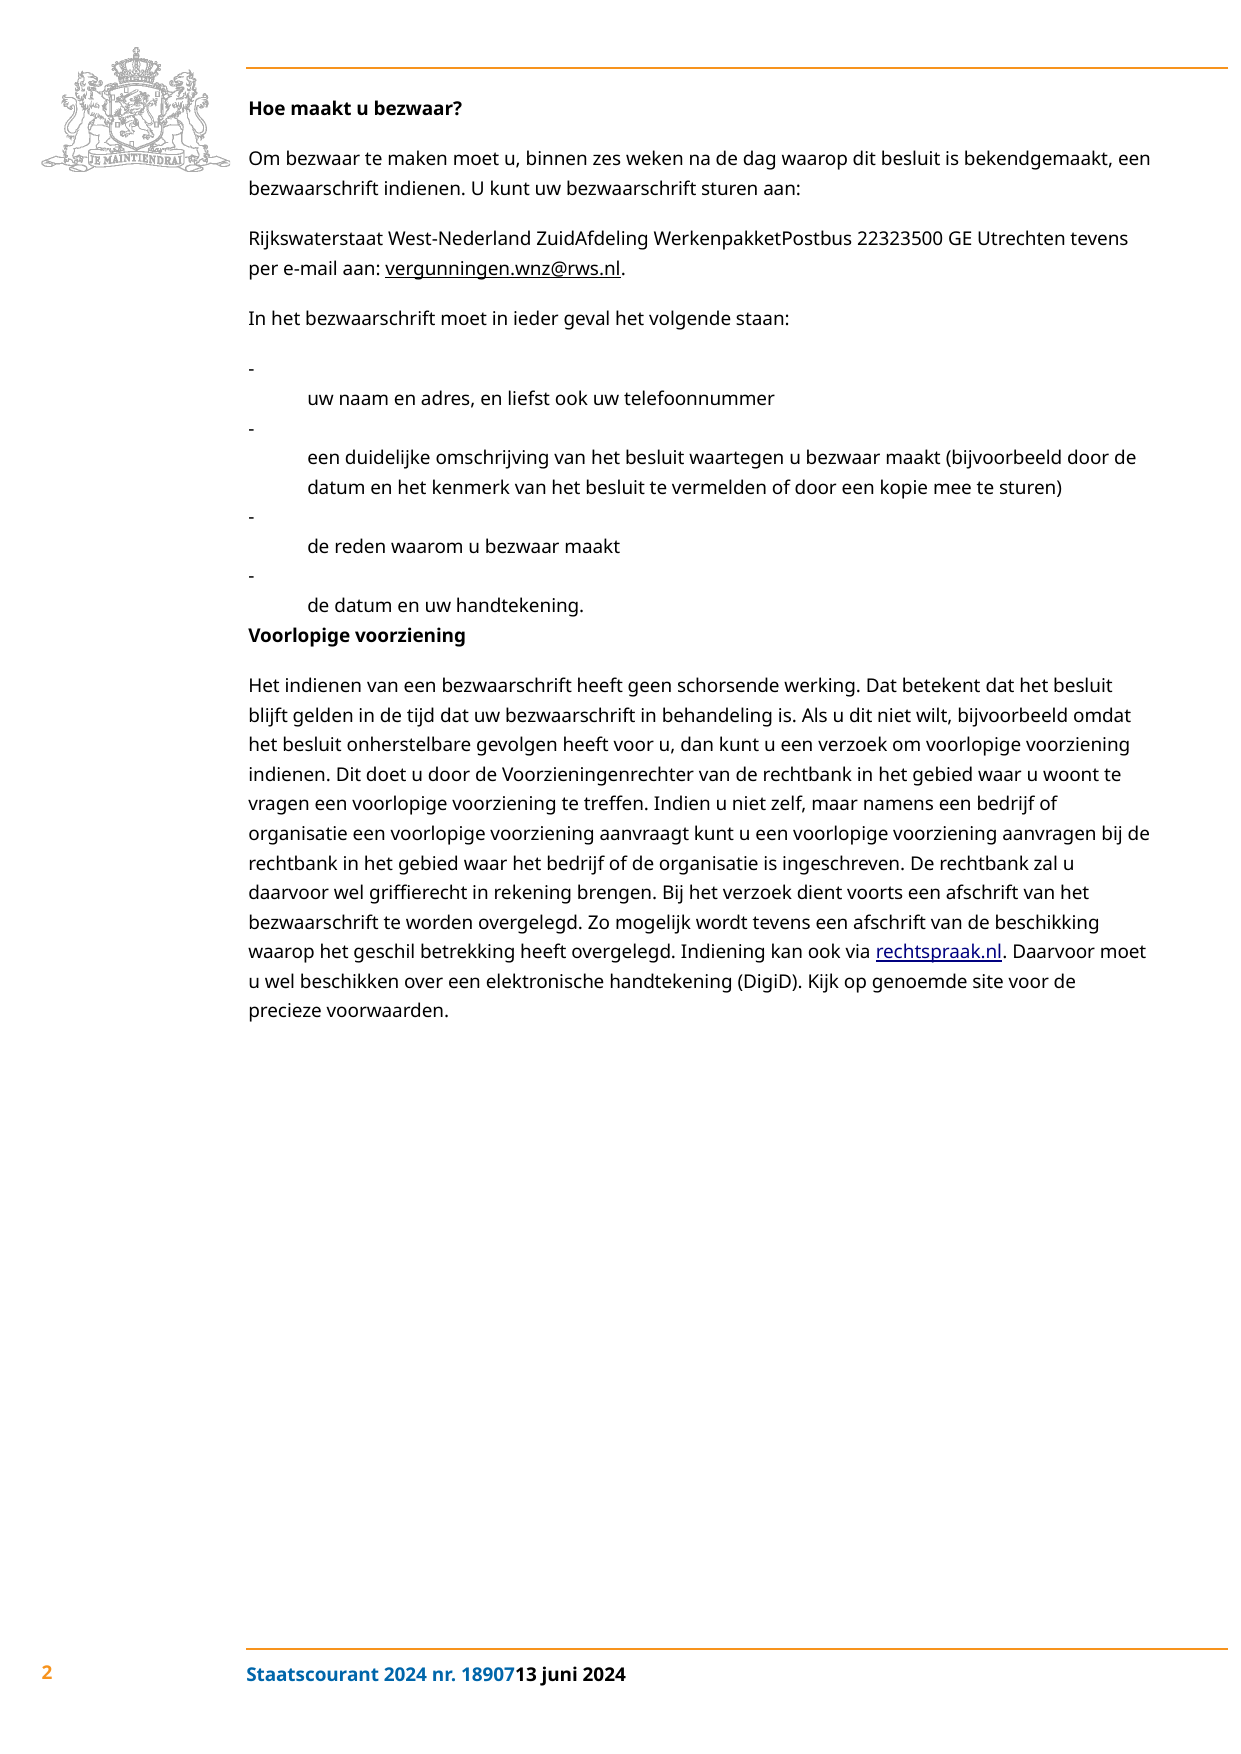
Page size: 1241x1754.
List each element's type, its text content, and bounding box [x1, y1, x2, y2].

list de datum en uw handtekening. [248, 592, 1152, 618]
text Rijkswaterstaat West-Nederland ZuidAfdeling WerkenpakketPostbus 22323500 GE Utrechten tevens per e-mail aan: vergunningen.wnz@rws.nl. [248, 225, 1152, 281]
text Om bezwaar te maken moet u, binnen zes weken na de dag waarop dit besluit is bekendgemaakt, een bezwaarschrift indienen. U kunt uw bezwaarschrift sturen aan: [248, 145, 1152, 201]
list een duidelijke omschrijving van het besluit waartegen u bezwaar maakt (bijvoorbeeld door de datum en het kenmerk van het besluit te vermelden of door een kopie mee te sturen) [248, 444, 1152, 500]
list de reden waarom u bezwaar maakt [248, 533, 1152, 559]
picture [41, 47, 231, 172]
text In het bezwaarschrift moet in ieder geval het volgende staan: [248, 305, 1152, 331]
text Hoe maakt u bezwaar? [248, 95, 1152, 121]
text Het indienen van een bezwaarschrift heeft geen schorsende werking. Dat betekent dat het besluit blijft gelden in de tijd dat uw bezwaarschrift in behandeling is. Als u dit niet wilt, bijvoorbeeld omdat het besluit onherstelbare gevolgen heeft voor u, dan kunt u een verzoek om voorlopige voorziening indienen. Dit doet u door de Voorzieningenrechter van de rechtbank in het gebied waar u woont te vragen een voorlopige voorziening te treffen. Indien u niet zelf, maar namens een bedrijf of organisatie een voorlopige voorziening aanvraagt kunt u een voorlopige voorziening aanvragen bij de rechtbank in het gebied waar het bedrijf of de organisatie is ingeschreven. De rechtbank zal u daarvoor wel griffierecht in rekening brengen. Bij het verzoek dient voorts een afschrift van het bezwaarschrift te worden overgelegd. Zo mogelijk wordt tevens een afschrift van de beschikking waarop het geschil betrekking heeft overgelegd. Indiening kan ook via rechtspraak.nl. Daarvoor moet u wel beschikken over een elektronische handtekening (DigiD). Kijk op genoemde site voor de precieze voorwaarden. [248, 672, 1152, 1023]
text Voorlopige voorziening [248, 622, 1152, 648]
list uw naam en adres, en liefst ook uw telefoonnummer [248, 385, 1152, 411]
